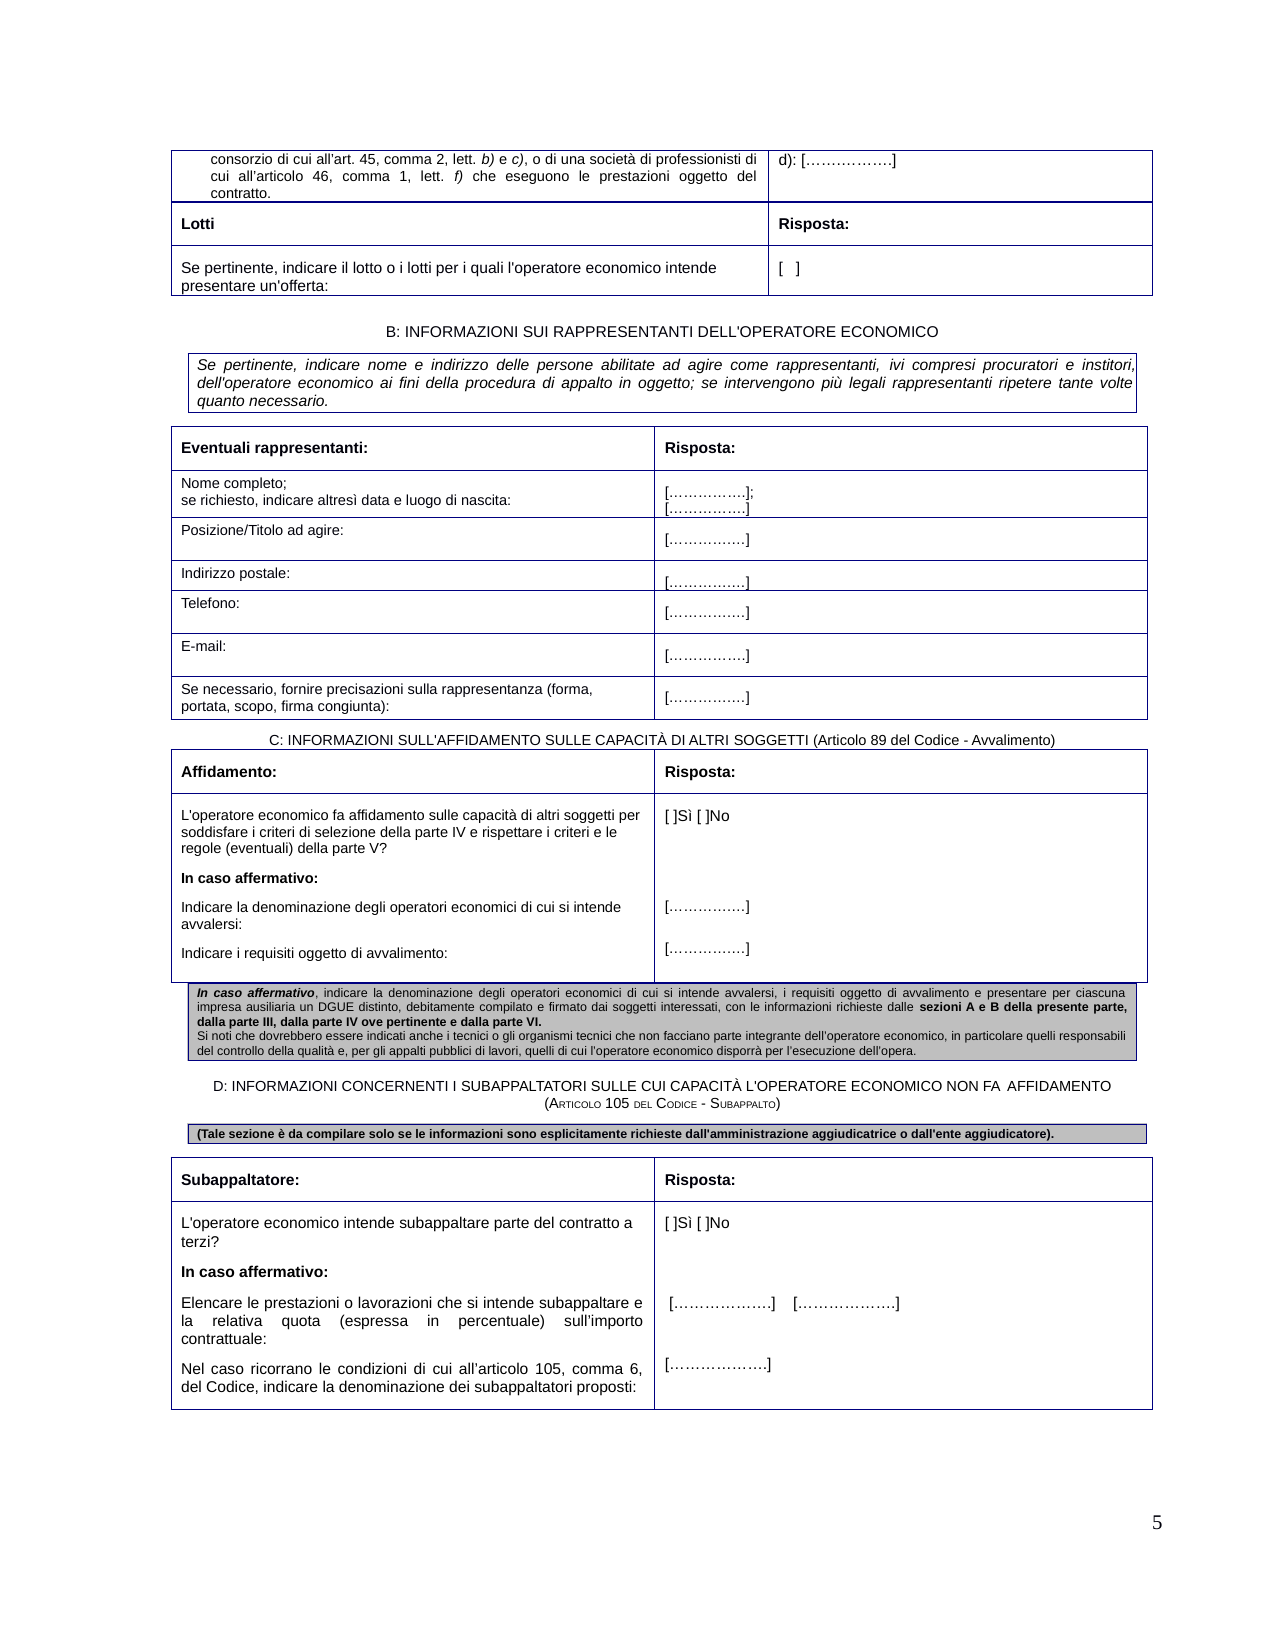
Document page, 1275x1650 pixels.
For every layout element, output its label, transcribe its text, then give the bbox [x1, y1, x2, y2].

table_cell L'operatore economico intende subappaltare parte del contratto a terzi? In caso affermativo: Elencare le prestazioni o lavorazioni che si intende subappaltare e la relativa quota (espressa in percentuale) sull’importo contrattuale: Nel caso ricorrano le condizioni di cui all’articolo 105, comma 6, del Codice, indicare la denominazione dei subappaltatori proposti: [172, 1202, 654, 1408]
text Si noti che dovrebbero essere indicati anche i tecnici o gli organismi tecnici che non facciano parte integrante dell’operatore economico, in particolare quelli responsabili del controllo della qualità e, per gli appalti pubblici di lavori, quelli di cui l’operatore economico disporrà per l’esecuzione dell’opera. [189, 1026, 1136, 1060]
title (Tale sezione è da compilare solo se le informazioni sono esplicitamente richieste dall'amministrazione aggiudicatrice o dall'ente aggiudicatore). [189, 1125, 1146, 1143]
title C: Informazioni sull'affidamento SULLE Capacità di altri soggetti (Articolo 89 del Codice - Avvalimento) [187, 732, 1137, 749]
table_header Risposta: [655, 1158, 1152, 1201]
table_cell E-mail: [172, 634, 654, 676]
table_cell Nome completo; se richiesto, indicare altresì data e luogo di nascita: [172, 471, 654, 517]
table_cell [ ] [769, 246, 1152, 295]
table_cell Se pertinente, indicare il lotto o i lotti per i quali l'operatore economico intende presentare un'offerta: [172, 246, 768, 295]
table_cell [ ]Sì [ ]No [………….…] [………….…] [655, 794, 1147, 982]
title B: Informazioni sui rappresentanti dell'operatore economico [187, 322, 1137, 340]
table_header Eventuali rappresentanti: [172, 427, 654, 470]
table_cell [ ]Sì [ ]No [……………….] [……………….] [……………….] [655, 1202, 1152, 1408]
table_cell […………….] [655, 634, 1147, 676]
table_header Risposta: [655, 427, 1147, 470]
table_header Affidamento: [172, 750, 654, 793]
text In caso affermativo, indicare la denominazione degli operatori economici di cui si intende avvalersi, i requisiti oggetto di avvalimento e presentare per ciascuna impresa ausiliaria un DGUE distinto, debitamente compilato e firmato dai soggetti interessati, con le informazioni richieste dalle sezioni A e B della presente parte, dalla parte III, dalla parte IV ove pertinente e dalla parte VI. [189, 984, 1136, 1026]
table_cell Telefono: [172, 591, 654, 633]
title D: Informazioni concernenti i subappaltatori sulle cui capacità l'operatore economico non fa affidamento (Articolo 105 del Codice - Subappalto) [187, 1077, 1137, 1111]
table_cell L'operatore economico fa affidamento sulle capacità di altri soggetti per soddisfare i criteri di selezione della parte IV e rispettare i criteri e le regole (eventuali) della parte V? In caso affermativo: Indicare la denominazione degli operatori economici di cui si intende avvalersi: Indicare i requisiti oggetto di avvalimento: [172, 794, 654, 982]
table_cell [………….…] [655, 561, 1147, 590]
table_header Risposta: [655, 750, 1147, 793]
table_cell d): […….……….] [769, 151, 1152, 201]
table_cell Indirizzo postale: [172, 561, 654, 590]
table_cell [………….…] [655, 518, 1147, 560]
table_cell Posizione/Titolo ad agire: [172, 518, 654, 560]
table_cell Se necessario, fornire precisazioni sulla rappresentanza (forma, portata, scopo, firma congiunta): [172, 677, 654, 718]
table_cell Lotti [172, 203, 768, 245]
text Se pertinente, indicare nome e indirizzo delle persone abilitate ad agire come rappresentanti, ivi compresi procuratori e institori, dell'operatore economico ai fini della procedura di appalto in oggetto; se intervengono più legali rappresentanti ripetere tante volte quanto necessario. [189, 354, 1136, 412]
table_cell Risposta: [769, 203, 1152, 245]
table_cell […………….]; […………….] [655, 471, 1147, 517]
table_header Subappaltatore: [172, 1158, 654, 1201]
table_cell [………….…] [655, 677, 1147, 718]
table_cell consorzio di cui all’art. 45, comma 2, lett. b) e c), o di una società di professionisti di cui all’articolo 46, comma 1, lett. f) che eseguono le prestazioni oggetto del contratto. [172, 151, 768, 201]
table_cell [………….…] [655, 591, 1147, 633]
